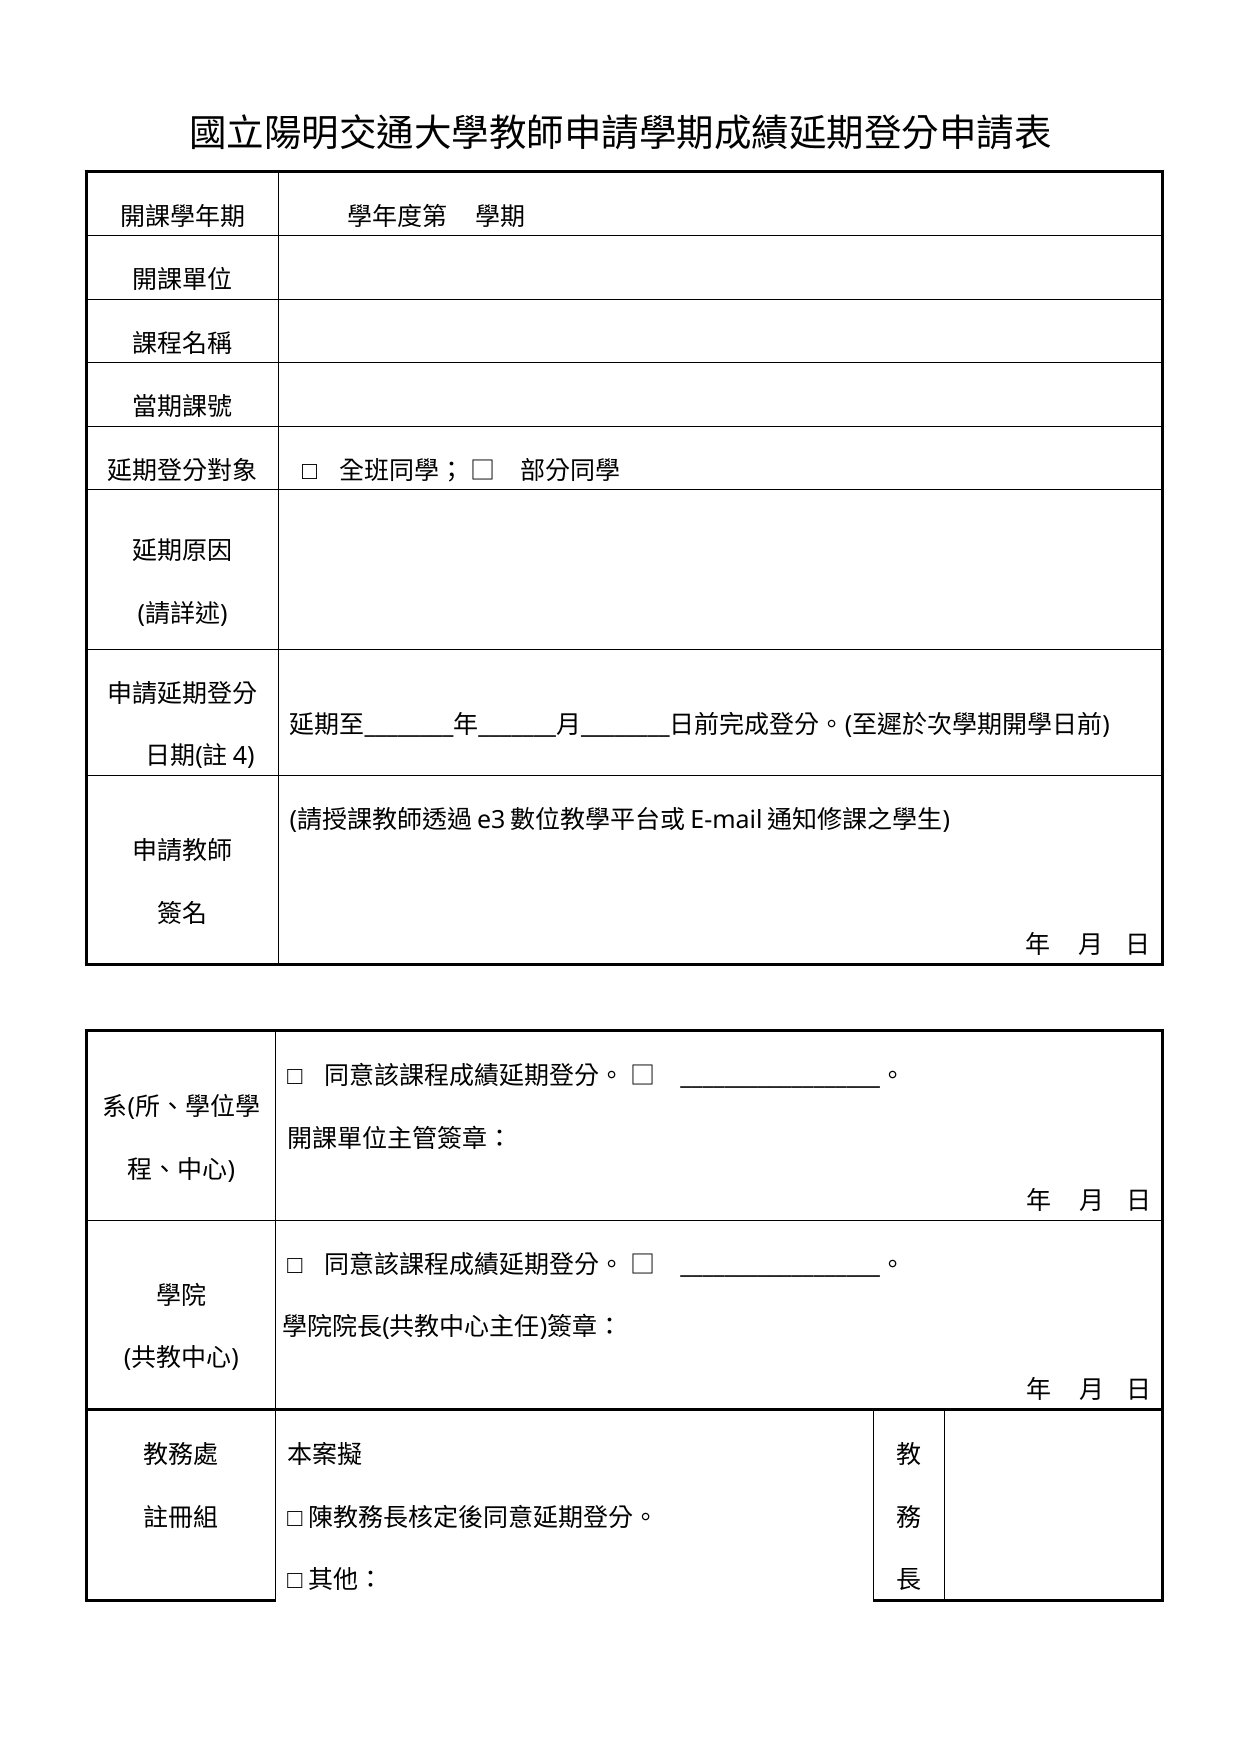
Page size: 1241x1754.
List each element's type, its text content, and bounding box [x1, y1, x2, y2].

table_cell [279, 236, 1161, 299]
table_cell 申請延期登分 日期(註4) [88, 650, 278, 775]
table_cell 延期原因 (請詳述) [88, 490, 278, 649]
table_cell [945, 1411, 1161, 1599]
table_cell (請授課教師透過e3數位教學平台或E-mail通知修課之學生) 年 月 日 [279, 776, 1161, 963]
table_header 同意該課程成績延期登分。 □ __________________。 開課單位主管簽章： 年 月 日 [276, 1032, 1161, 1219]
table_cell 課程名稱 [88, 300, 278, 362]
table_cell 延期登分對象 [88, 427, 278, 489]
table_cell 當期課號 [88, 363, 278, 426]
table_cell 本案擬 □ 陳教務長核定後同意延期登分。 □ 其他： [276, 1411, 873, 1599]
table_header 開課學年期 [88, 173, 278, 235]
table_cell 教務長 [874, 1411, 944, 1599]
text 國立陽明交通大學教師申請學期成績延期登分申請表 [75, 88, 1165, 151]
table_header 系(所、學位學程、中心) [88, 1032, 275, 1219]
table_cell 全班同學； □ 部分同學 [279, 427, 1161, 489]
table_cell 教務處 註冊組 [88, 1411, 275, 1599]
table_cell 延期至________年_______月________日前完成登分。(至遲於次學期開學日前) [279, 650, 1161, 775]
table_cell [279, 300, 1161, 362]
table_cell 同意該課程成績延期登分。 □ __________________。 學院院長(共教中心主任)簽章： 年 月 日 [276, 1221, 1161, 1408]
table_cell 開課單位 [88, 236, 278, 299]
table_cell 申請教師 簽名 [88, 776, 278, 963]
table_cell [279, 490, 1161, 649]
table_cell [279, 363, 1161, 426]
table_cell 學院 (共教中心) [88, 1221, 275, 1408]
table_header 學年度第 學期 [279, 173, 1161, 235]
